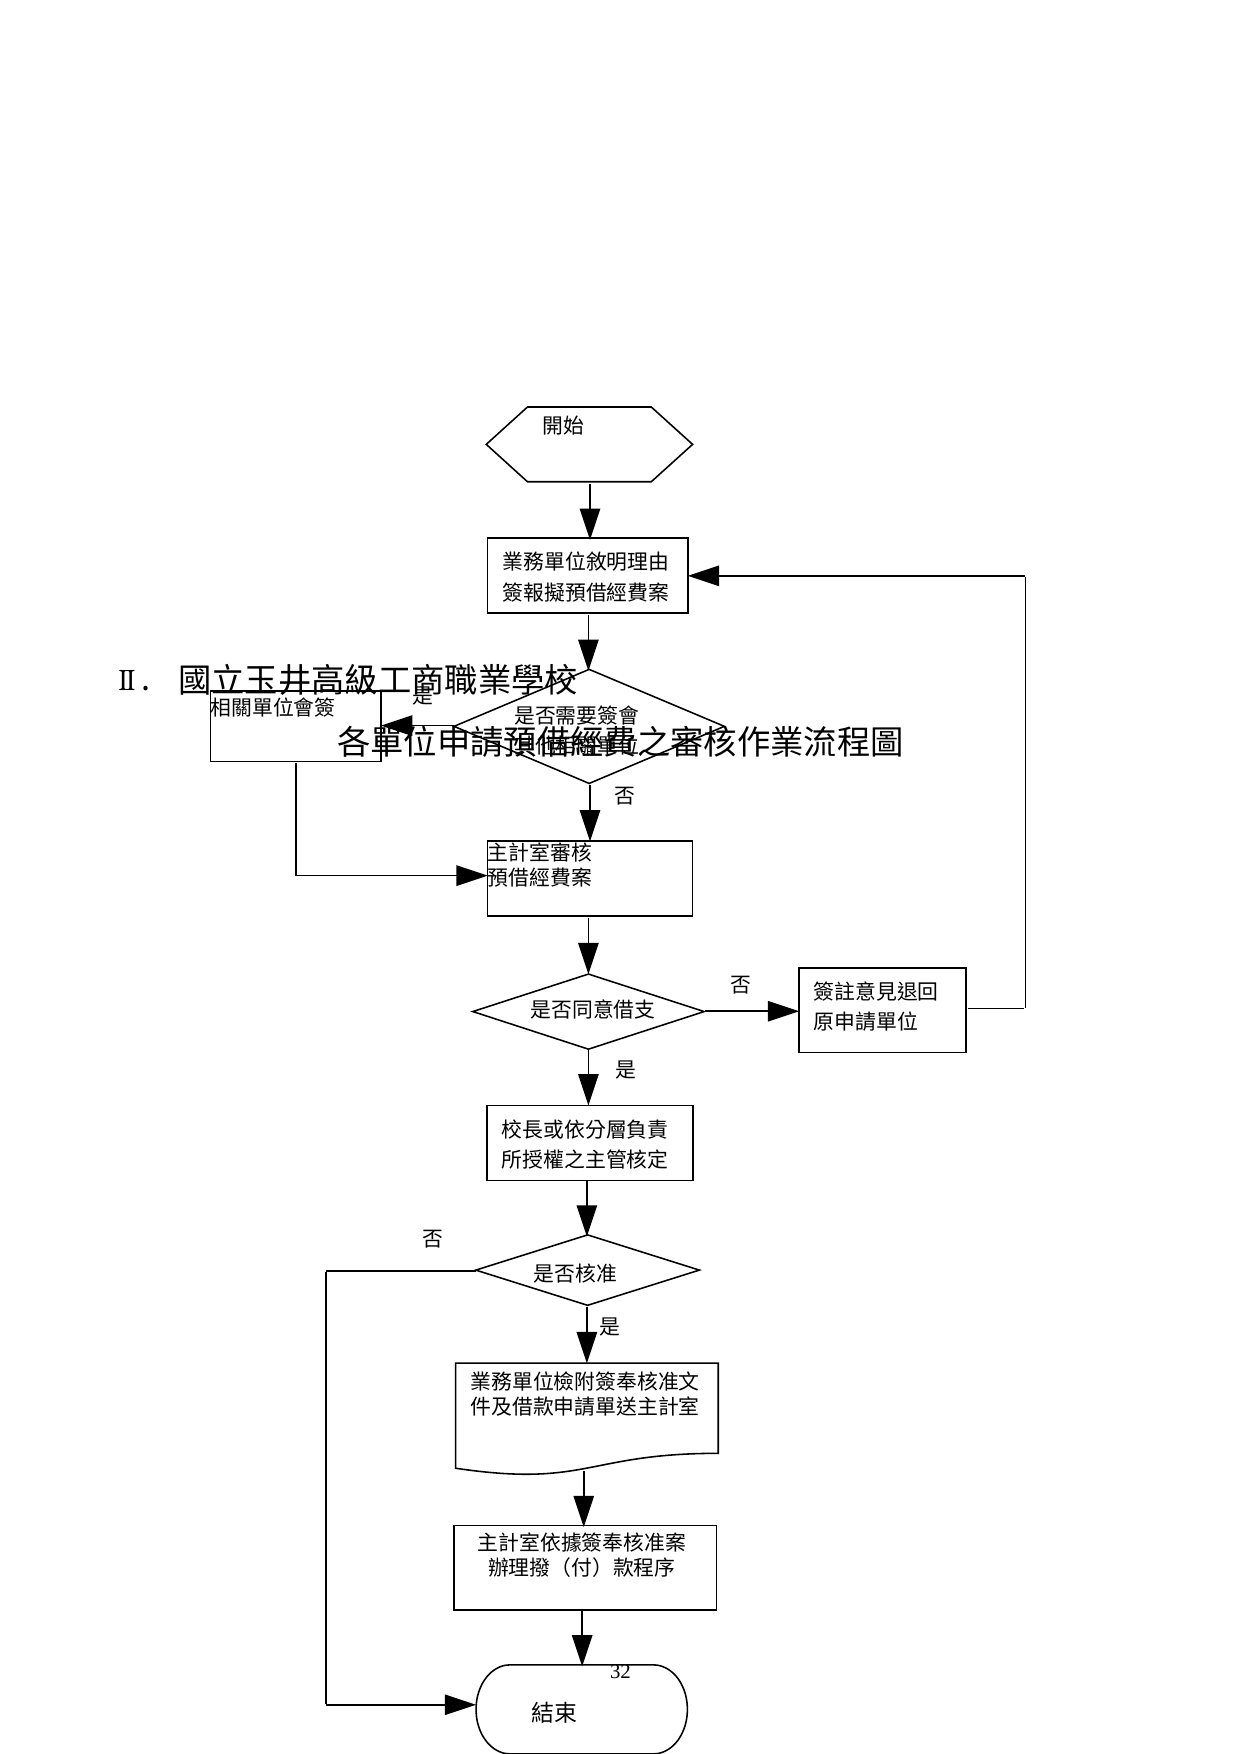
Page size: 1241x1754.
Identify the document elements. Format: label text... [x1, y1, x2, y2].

text 各單位申請預借經費之審核作業流程圖 [647, 698, 1025, 761]
text [589, 636, 1025, 698]
text [1026, 636, 1122, 698]
text 各單位申請預借經費之審核作業流程圖 [382, 726, 531, 761]
text Ⅱ. 國立玉井高級工商職業學校 [118, 636, 588, 698]
text 各單位申請預借經費之審核作業流程圖 [1026, 698, 1122, 761]
text 各單位申請預借經費之審核作業流程圖 [118, 698, 210, 761]
text 各單位申請預借經費之審核作業流程圖 [382, 698, 516, 725]
